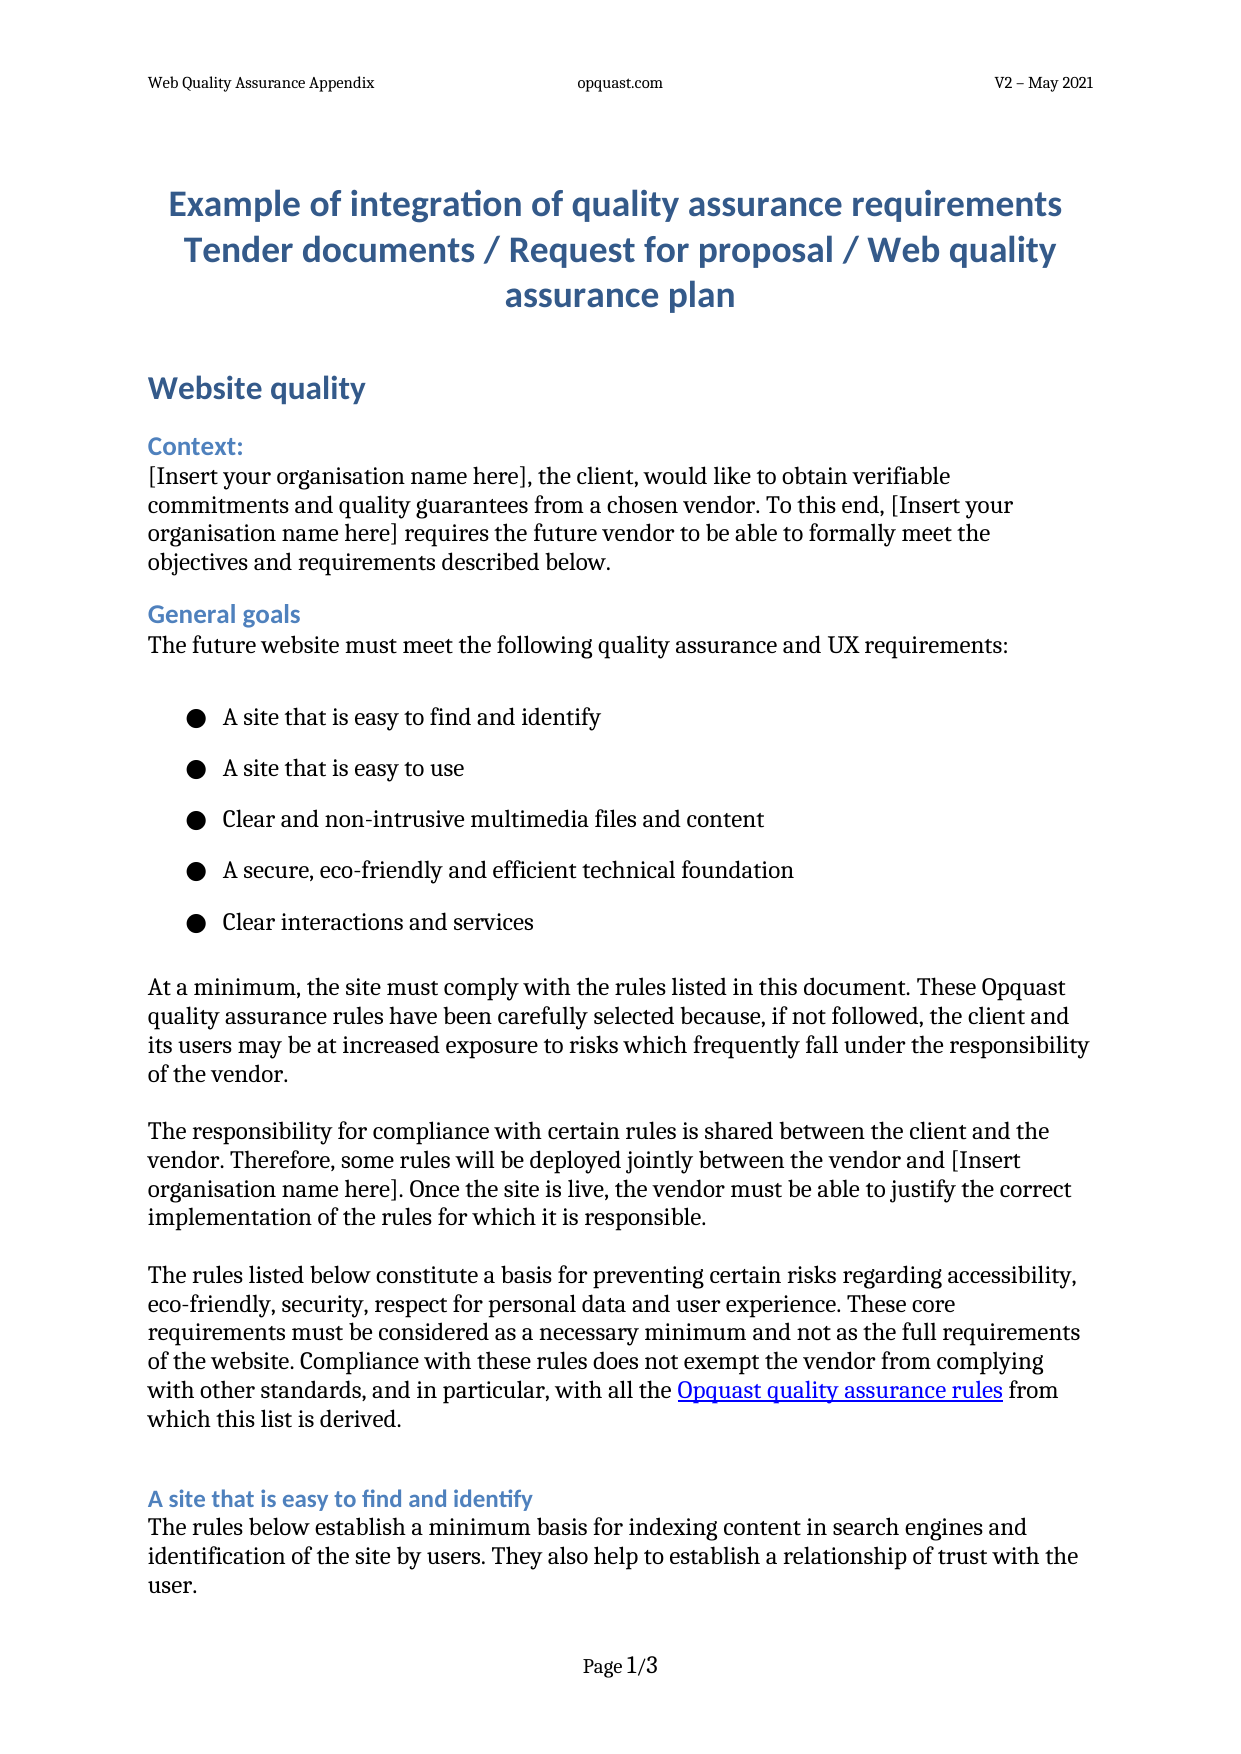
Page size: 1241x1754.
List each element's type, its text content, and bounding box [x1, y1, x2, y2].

subtitle A site that is easy to find and identify [148, 1483, 1093, 1513]
list A site that is easy to use [185, 739, 1093, 791]
subtitle Example of integration of quality assurance requirements Tender documents / Request for proposal / Web quality assurance plan [148, 180, 1093, 317]
subtitle Website quality [148, 367, 1093, 408]
text The responsibility for compliance with certain rules is shared between the client and the vendor. Therefore, some rules will be deployed jointly between the vendor and [Insert organisation name here]. Once the site is live, the vendor must be able to justify the correct implementation of the rules for which it is responsible. [148, 1117, 1093, 1232]
text [Insert your organisation name here], the client, would like to obtain verifiable commitments and quality guarantees from a chosen vendor. To this end, [Insert your organisation name here] requires the future vendor to be able to formally meet the objectives and requirements described below. [148, 462, 1093, 577]
list Clear and non-intrusive multimedia files and content [185, 791, 1093, 842]
text The rules listed below constitute a basis for preventing certain risks regarding accessibility, eco-friendly, security, respect for personal data and user experience. These core requirements must be considered as a necessary minimum and not as the full requirements of the website. Compliance with these rules does not exempt the vendor from complying with other standards, and in particular, with all the Opquast quality assurance rules from which this list is derived. [148, 1261, 1093, 1433]
list Clear interactions and services [185, 893, 1093, 944]
text At a minimum, the site must comply with the rules listed in this document. These Opquast quality assurance rules have been carefully selected because, if not followed, the client and its users may be at increased exposure to risks which frequently fall under the responsibility of the vendor. [148, 973, 1093, 1088]
text The future website must meet the following quality assurance and UX requirements: [148, 631, 1093, 659]
list A site that is easy to find and identify [185, 688, 1093, 739]
list A secure, eco-friendly and efficient technical foundation [185, 842, 1093, 893]
subtitle General goals [148, 598, 1093, 631]
text The rules below establish a minimum basis for indexing content in search engines and identification of the site by users. They also help to establish a relationship of trust with the user. [148, 1513, 1093, 1599]
subtitle Context: [148, 429, 1093, 462]
